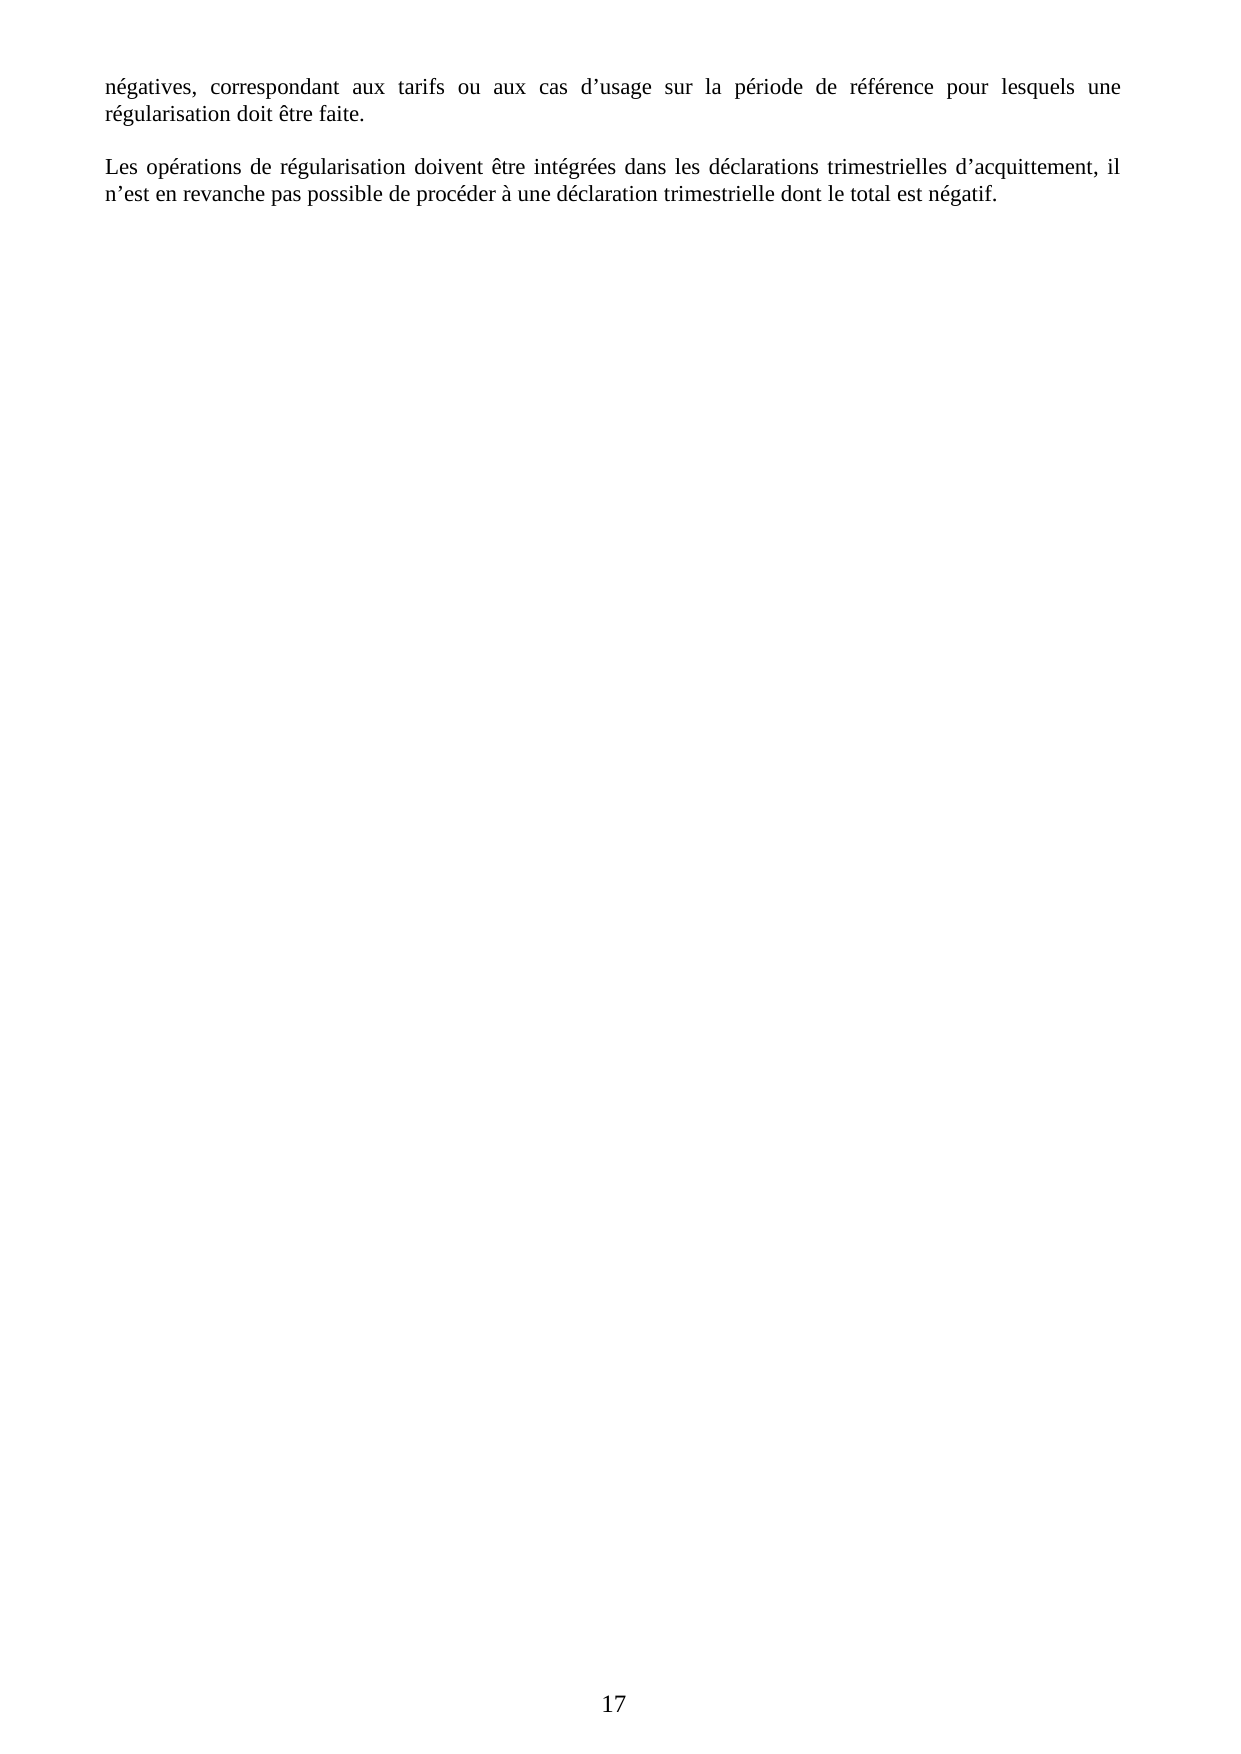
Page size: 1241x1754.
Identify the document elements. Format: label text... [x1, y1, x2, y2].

text négatives, correspondant aux tarifs ou aux cas d’usage sur la période de référence pour lesquels une régularisation doit être faite. [105, 73, 1122, 126]
text Les opérations de régularisation doivent être intégrées dans les déclarations trimestrielles d’acquittement, il n’est en revanche pas possible de procéder à une déclaration trimestrielle dont le total est négatif. [105, 153, 1122, 206]
picture [104, 32, 1123, 1722]
